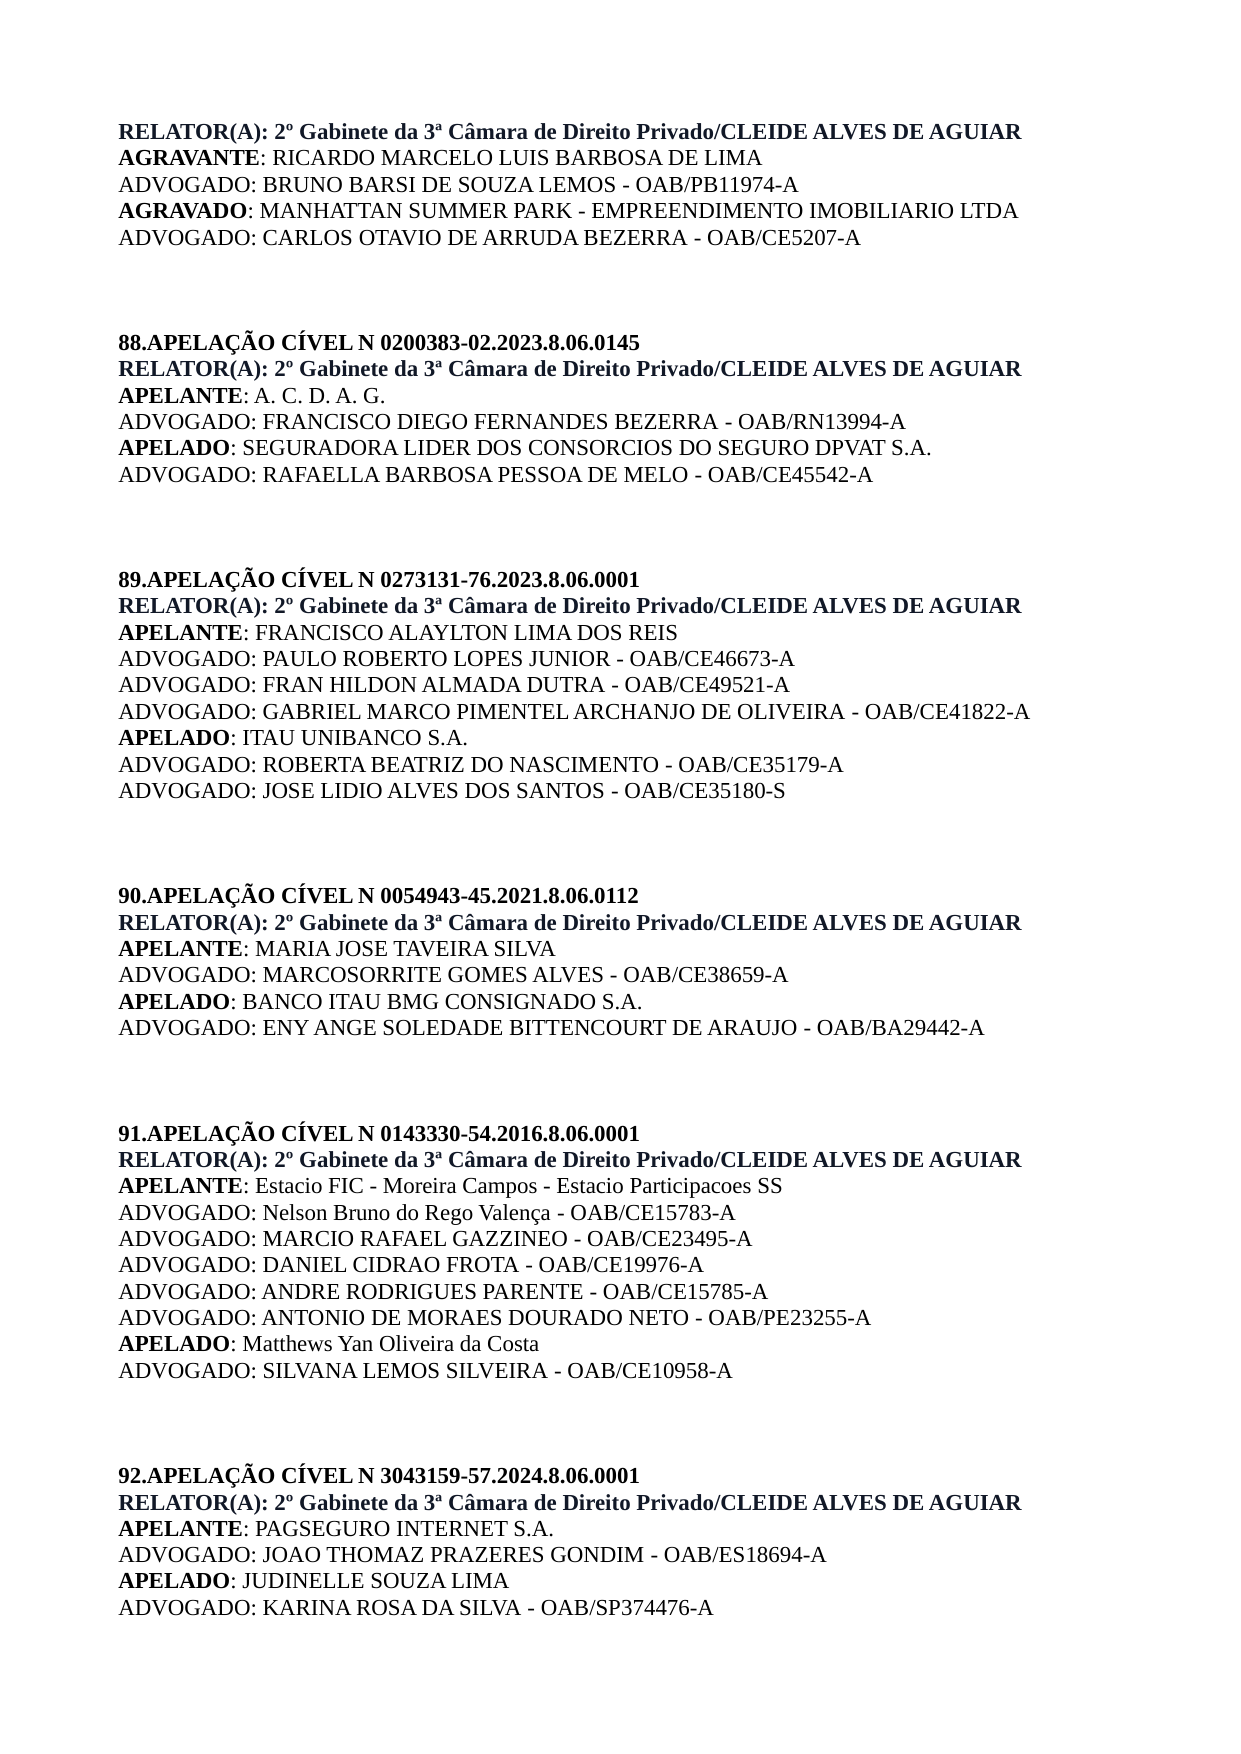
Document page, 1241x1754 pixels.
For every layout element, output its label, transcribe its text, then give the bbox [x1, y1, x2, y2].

text RELATOR(A): 2º Gabinete da 3ª Câmara de Direito Privado/CLEIDE ALVES DE AGUIAR AGRAVANTE: RICARDO MARCELO LUIS BARBOSA DE LIMA ADVOGADO: BRUNO BARSI DE SOUZA LEMOS - OAB/PB11974-A AGRAVADO: MANHATTAN SUMMER PARK - EMPREENDIMENTO IMOBILIARIO LTDA ADVOGADO: CARLOS OTAVIO DE ARRUDA BEZERRA - OAB/CE5207-A 88.APELAÇÃO CÍVEL N 0200383-02.2023.8.06.0145 RELATOR(A): 2º Gabinete da 3ª Câmara de Direito Privado/CLEIDE ALVES DE AGUIAR APELANTE: A. C. D. A. G. ADVOGADO: FRANCISCO DIEGO FERNANDES BEZERRA - OAB/RN13994-A APELADO: SEGURADORA LIDER DOS CONSORCIOS DO SEGURO DPVAT S.A. ADVOGADO: RAFAELLA BARBOSA PESSOA DE MELO - OAB/CE45542-A 89.APELAÇÃO CÍVEL N 0273131-76.2023.8.06.0001 RELATOR(A): 2º Gabinete da 3ª Câmara de Direito Privado/CLEIDE ALVES DE AGUIAR APELANTE: FRANCISCO ALAYLTON LIMA DOS REIS ADVOGADO: PAULO ROBERTO LOPES JUNIOR - OAB/CE46673-A ADVOGADO: FRAN HILDON ALMADA DUTRA - OAB/CE49521-A ADVOGADO: GABRIEL MARCO PIMENTEL ARCHANJO DE OLIVEIRA - OAB/CE41822-A APELADO: ITAU UNIBANCO S.A. ADVOGADO: ROBERTA BEATRIZ DO NASCIMENTO - OAB/CE35179-A ADVOGADO: JOSE LIDIO ALVES DOS SANTOS - OAB/CE35180-S 90.APELAÇÃO CÍVEL N 0054943-45.2021.8.06.0112 RELATOR(A): 2º Gabinete da 3ª Câmara de Direito Privado/CLEIDE ALVES DE AGUIAR APELANTE: MARIA JOSE TAVEIRA SILVA ADVOGADO: MARCOSORRITE GOMES ALVES - OAB/CE38659-A APELADO: BANCO ITAU BMG CONSIGNADO S.A. ADVOGADO: ENY ANGE SOLEDADE BITTENCOURT DE ARAUJO - OAB/BA29442-A 91.APELAÇÃO CÍVEL N 0143330-54.2016.8.06.0001 RELATOR(A): 2º Gabinete da 3ª Câmara de Direito Privado/CLEIDE ALVES DE AGUIAR APELANTE: Estacio FIC - Moreira Campos - Estacio Participacoes SS ADVOGADO: Nelson Bruno do Rego Valença - OAB/CE15783-A ADVOGADO: MARCIO RAFAEL GAZZINEO - OAB/CE23495-A ADVOGADO: DANIEL CIDRAO FROTA - OAB/CE19976-A ADVOGADO: ANDRE RODRIGUES PARENTE - OAB/CE15785-A ADVOGADO: ANTONIO DE MORAES DOURADO NETO - OAB/PE23255-A APELADO: Matthews Yan Oliveira da Costa ADVOGADO: SILVANA LEMOS SILVEIRA - OAB/CE10958-A 92.APELAÇÃO CÍVEL N 3043159-57.2024.8.06.0001 RELATOR(A): 2º Gabinete da 3ª Câmara de Direito Privado/CLEIDE ALVES DE AGUIAR APELANTE: PAGSEGURO INTERNET S.A. ADVOGADO: JOAO THOMAZ PRAZERES GONDIM - OAB/ES18694-A APELADO: JUDINELLE SOUZA LIMA ADVOGADO: KARINA ROSA DA SILVA - OAB/SP374476-A [118, 118, 1122, 1620]
